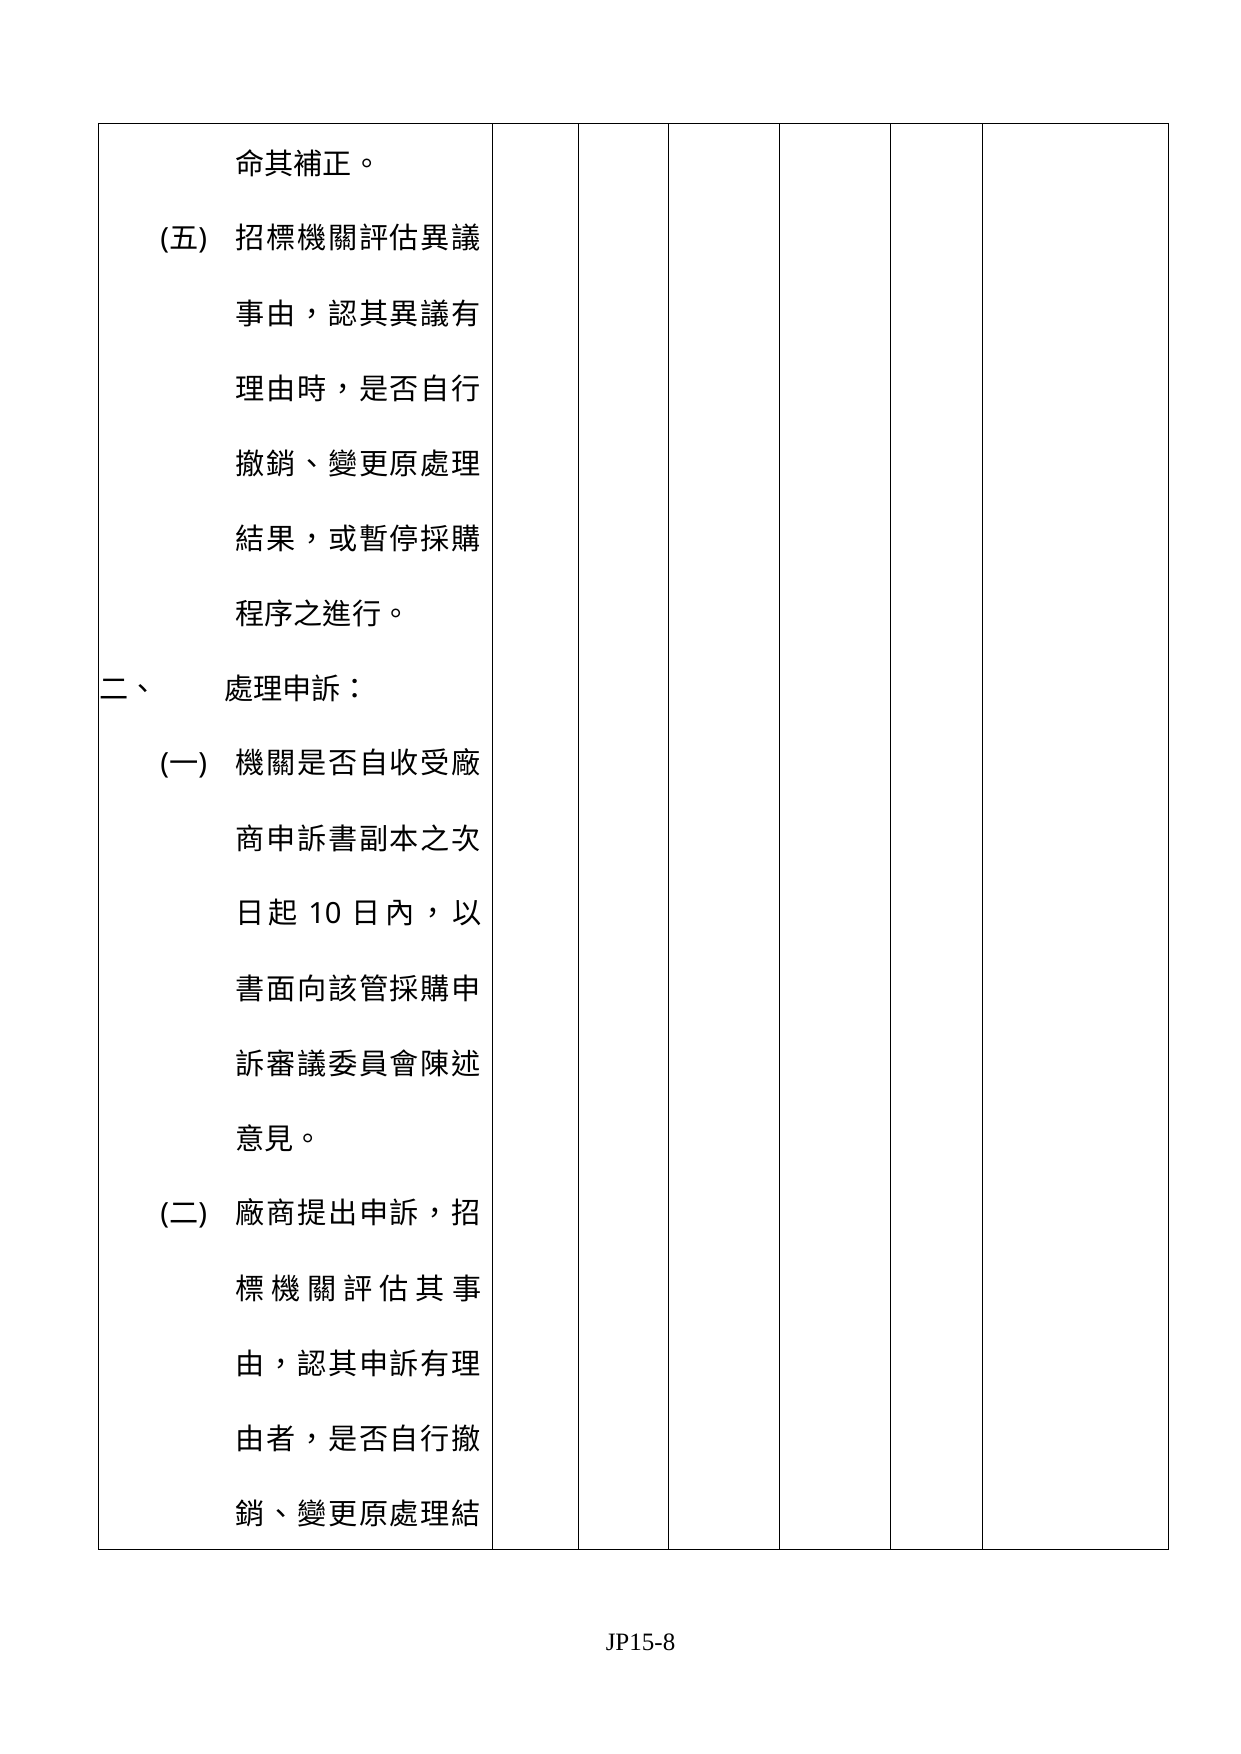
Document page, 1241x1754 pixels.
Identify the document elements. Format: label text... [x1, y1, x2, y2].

table_cell [891, 124, 982, 1549]
table_cell [669, 124, 779, 1549]
table_cell [780, 124, 890, 1549]
table_cell 處理異議： 就招標、審標、決標之爭議所涉對於廠商之書面通知，是否附記救濟途徑、期間及受理機關等教示內容。 招標機關是否自收受廠商異議之次日起15日內為適當之處理，以書面通知提出異議之廠商；其有救濟程序者，並載明廠商如對處理結果不服時之教示內容。 機關處理異議時，是否先為程序審查，例如廠商異議有無逾越法定期間；其無不受理之情形者，再為實體審查，例如機關有無違反法令、有無損害廠商權利或利益。 廠商異議不合規定程式，其情形可補正者，是否定期間命其補正。 招標機關評估異議事由，認其異議有理由時，是否自行撤銷、變更原處理結果，或暫停採購程序之進行。 處理申訴： 機關是否自收受廠商申訴書副本之次日起10日內，以書面向該管採購申訴審議委員會陳述意見。 廠商提出申訴，招標機關評估其事由，認其申訴有理由者，是否自行撤銷、變更原處理結果，或暫停採購程序之進行。 [99, 124, 492, 1549]
table_cell [579, 124, 668, 1549]
table_cell [493, 124, 578, 1549]
table_cell [983, 124, 1168, 1549]
